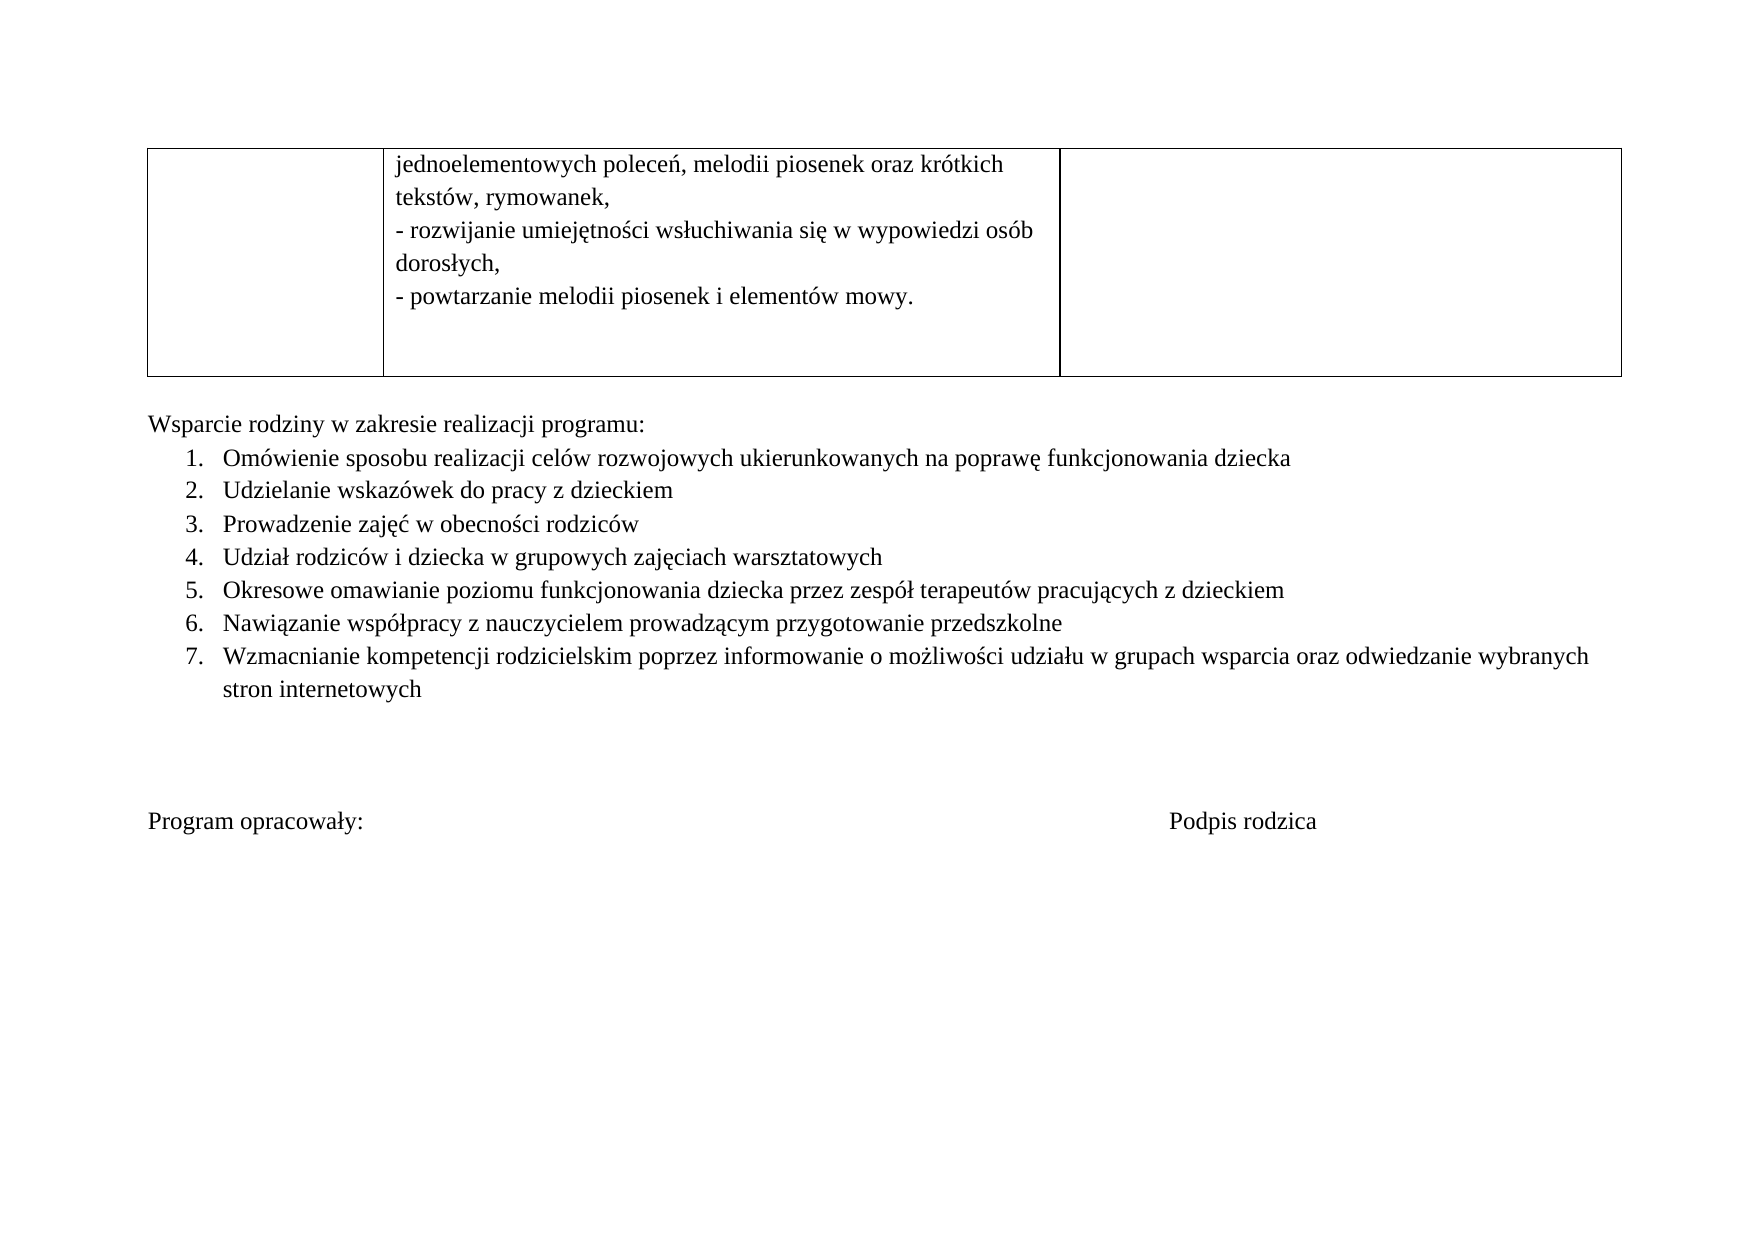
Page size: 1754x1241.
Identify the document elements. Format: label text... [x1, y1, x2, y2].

list Udział rodziców i dziecka w grupowych zajęciach warsztatowych [185, 542, 1606, 570]
text Wsparcie rodziny w zakresie realizacji programu: [148, 409, 1606, 438]
list Wzmacnianie kompetencji rodzicielskim poprzez informowanie o możliwości udziału w grupach wsparcia oraz odwiedzanie wybranych stron internetowych [185, 641, 1606, 702]
list Omówienie sposobu realizacji celów rozwojowych ukierunkowanych na poprawę funkcjonowania dziecka [185, 443, 1606, 471]
list Prowadzenie zajęć w obecności rodziców [185, 509, 1606, 537]
table_cell jednoelementowych poleceń, melodii piosenek oraz krótkich tekstów, rymowanek, - rozwijanie umiejętności wsłuchiwania się w wypowiedzi osób dorosłych, - powtarzanie melodii piosenek i elementów mowy. [384, 149, 1059, 376]
table_cell [1061, 149, 1621, 376]
list Okresowe omawianie poziomu funkcjonowania dziecka przez zespół terapeutów pracujących z dzieckiem [185, 575, 1606, 603]
list Udzielanie wskazówek do pracy z dzieckiem [185, 476, 1606, 504]
table_cell [148, 149, 383, 376]
text Program opracowały: Podpis rodzica [148, 806, 1606, 901]
list Nawiązanie współpracy z nauczycielem prowadzącym przygotowanie przedszkolne [185, 608, 1606, 636]
